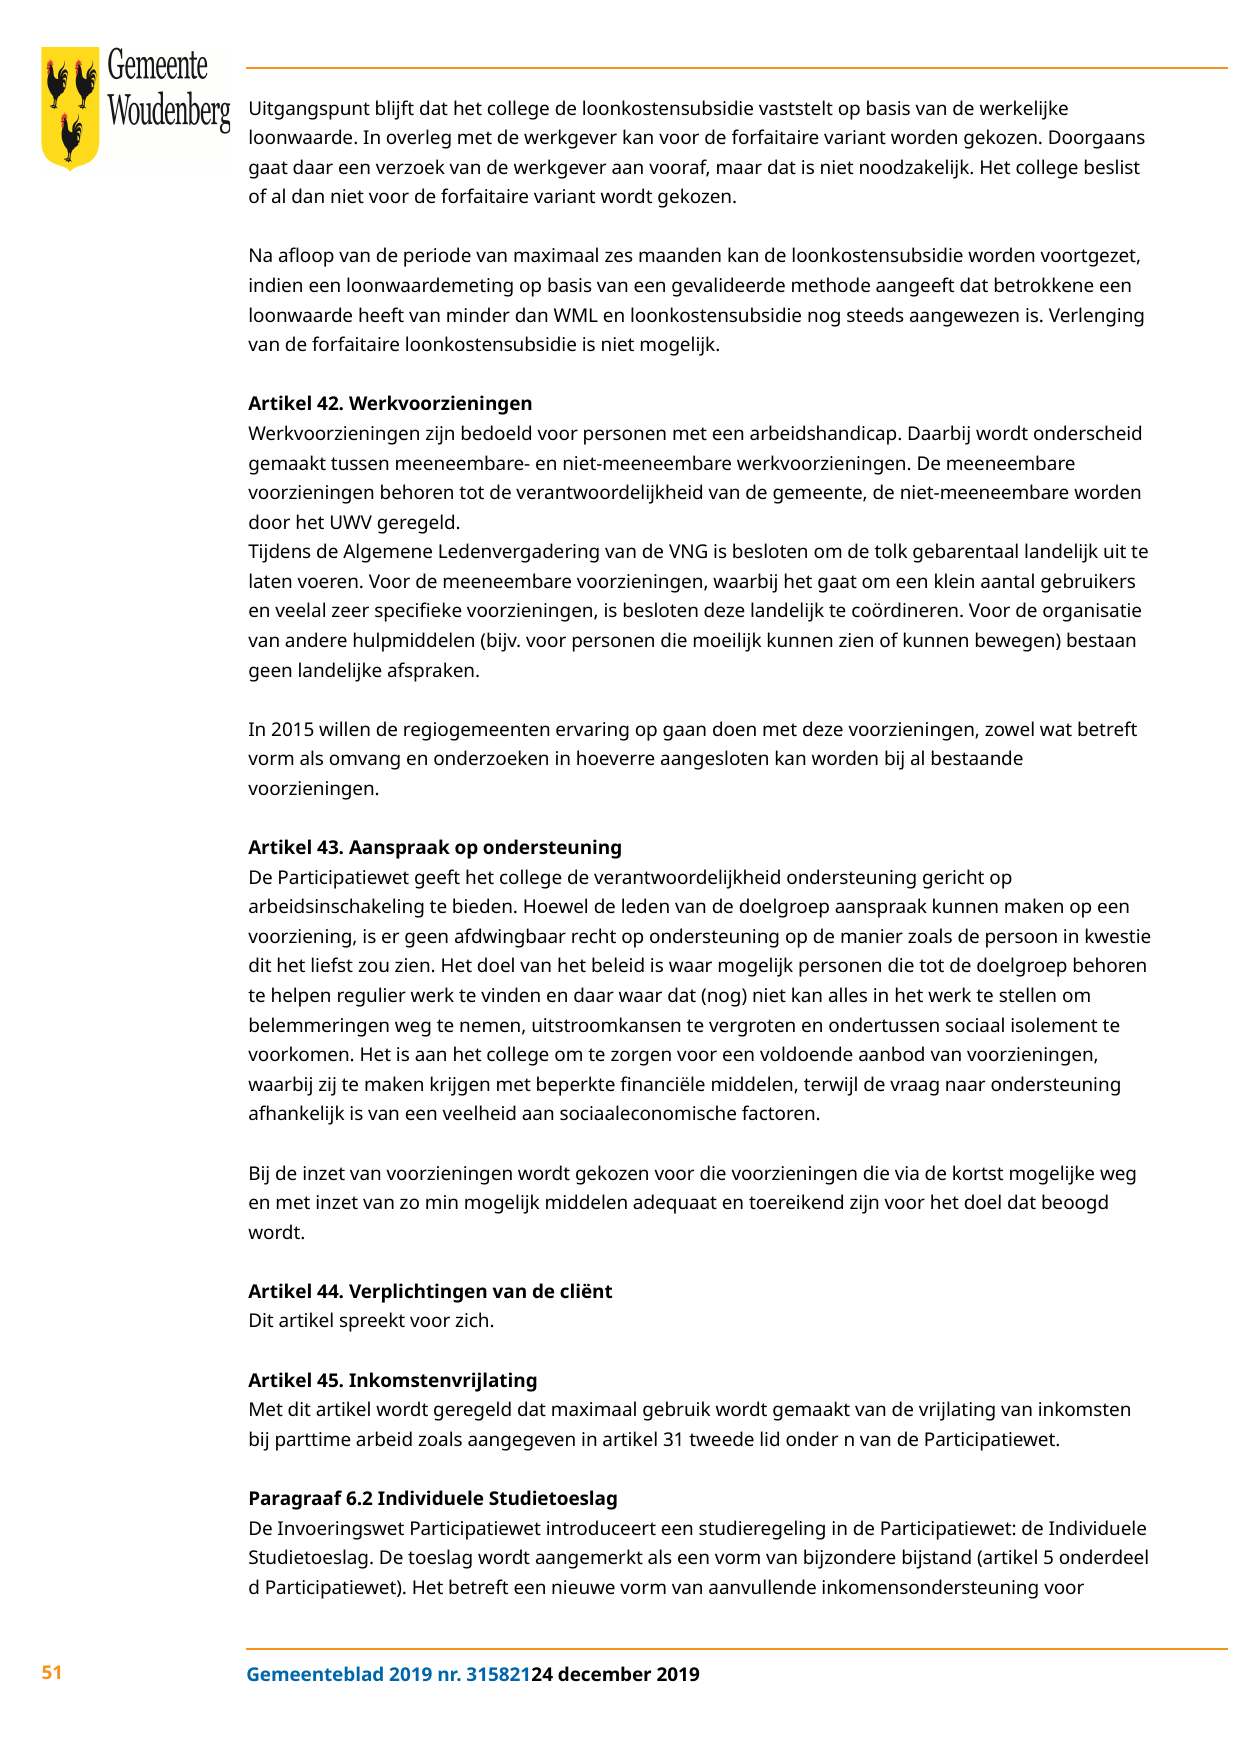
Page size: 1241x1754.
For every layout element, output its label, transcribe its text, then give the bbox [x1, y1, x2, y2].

text Bij de inzet van voorzieningen wordt gekozen voor die voorzieningen die via de kortst mogelijke weg en met inzet van zo min mogelijk middelen adequaat en toereikend zijn voor het doel dat beoogd wordt. [248, 1160, 1152, 1245]
text Werkvoorzieningen zijn bedoeld voor personen met een arbeidshandicap. Daarbij wordt onderscheid gemaakt tussen meeneembare- en niet-meeneembare werkvoorzieningen. De meeneembare voorzieningen behoren tot de verantwoordelijkheid van de gemeente, de niet-meeneembare worden door het UWV geregeld. [248, 420, 1152, 535]
text Artikel 44. Verplichtingen van de cliënt [248, 1278, 1152, 1304]
text Met dit artikel wordt geregeld dat maximaal gebruik wordt gemaakt van de vrijlating van inkomsten bij parttime arbeid zoals aangegeven in artikel 31 tweede lid onder n van de Participatiewet. [248, 1396, 1152, 1452]
text Uitgangspunt blijft dat het college de loonkostensubsidie vaststelt op basis van de werkelijke loonwaarde. In overleg met de werkgever kan voor de forfaitaire variant worden gekozen. Doorgaans gaat daar een verzoek van de werkgever aan vooraf, maar dat is niet noodzakelijk. Het college beslist of al dan niet voor de forfaitaire variant wordt gekozen. [248, 95, 1152, 209]
picture [41, 47, 231, 172]
text In 2015 willen de regiogemeenten ervaring op gaan doen met deze voorzieningen, zowel wat betreft vorm als omvang en onderzoeken in hoeverre aangesloten kan worden bij al bestaande voorzieningen. [248, 716, 1152, 801]
text Dit artikel spreekt voor zich. [248, 1308, 1152, 1333]
text Paragraaf 6.2 Individuele Studietoeslag [248, 1485, 1152, 1511]
text De Invoeringswet Participatiewet introduceert een studieregeling in de Participatiewet: de Individuele Studietoeslag. De toeslag wordt aangemerkt als een vorm van bijzondere bijstand (artikel 5 onderdeel d Participatiewet). Het betreft een nieuwe vorm van aanvullende inkomensondersteuning voor [248, 1515, 1152, 1600]
text Artikel 45. Inkomstenvrijlating [248, 1367, 1152, 1393]
text Tijdens de Algemene Ledenvergadering van de VNG is besloten om de tolk gebarentaal landelijk uit te laten voeren. Voor de meeneembare voorzieningen, waarbij het gaat om een klein aantal gebruikers en veelal zeer specifieke voorzieningen, is besloten deze landelijk te coördineren. Voor de organisatie van andere hulpmiddelen (bijv. voor personen die moeilijk kunnen zien of kunnen bewegen) bestaan geen landelijke afspraken. [248, 538, 1152, 683]
text Na afloop van de periode van maximaal zes maanden kan de loonkostensubsidie worden voortgezet, indien een loonwaardemeting op basis van een gevalideerde methode aangeeft dat betrokkene een loonwaarde heeft van minder dan WML en loonkostensubsidie nog steeds aangewezen is. Verlenging van de forfaitaire loonkostensubsidie is niet mogelijk. [248, 243, 1152, 357]
text Artikel 43. Aanspraak op ondersteuning [248, 834, 1152, 860]
text Artikel 42. Werkvoorzieningen [248, 391, 1152, 416]
text De Participatiewet geeft het college de verantwoordelijkheid ondersteuning gericht op arbeidsinschakeling te bieden. Hoewel de leden van de doelgroep aanspraak kunnen maken op een voorziening, is er geen afdwingbaar recht op ondersteuning op de manier zoals de persoon in kwestie dit het liefst zou zien. Het doel van het beleid is waar mogelijk personen die tot de doelgroep behoren te helpen regulier werk te vinden en daar waar dat (nog) niet kan alles in het werk te stellen om belemmeringen weg te nemen, uitstroomkansen te vergroten en ondertussen sociaal isolement te voorkomen. Het is aan het college om te zorgen voor een voldoende aanbod van voorzieningen, waarbij zij te maken krijgen met beperkte financiële middelen, terwijl de vraag naar ondersteuning afhankelijk is van een veelheid aan sociaaleconomische factoren. [248, 864, 1152, 1126]
